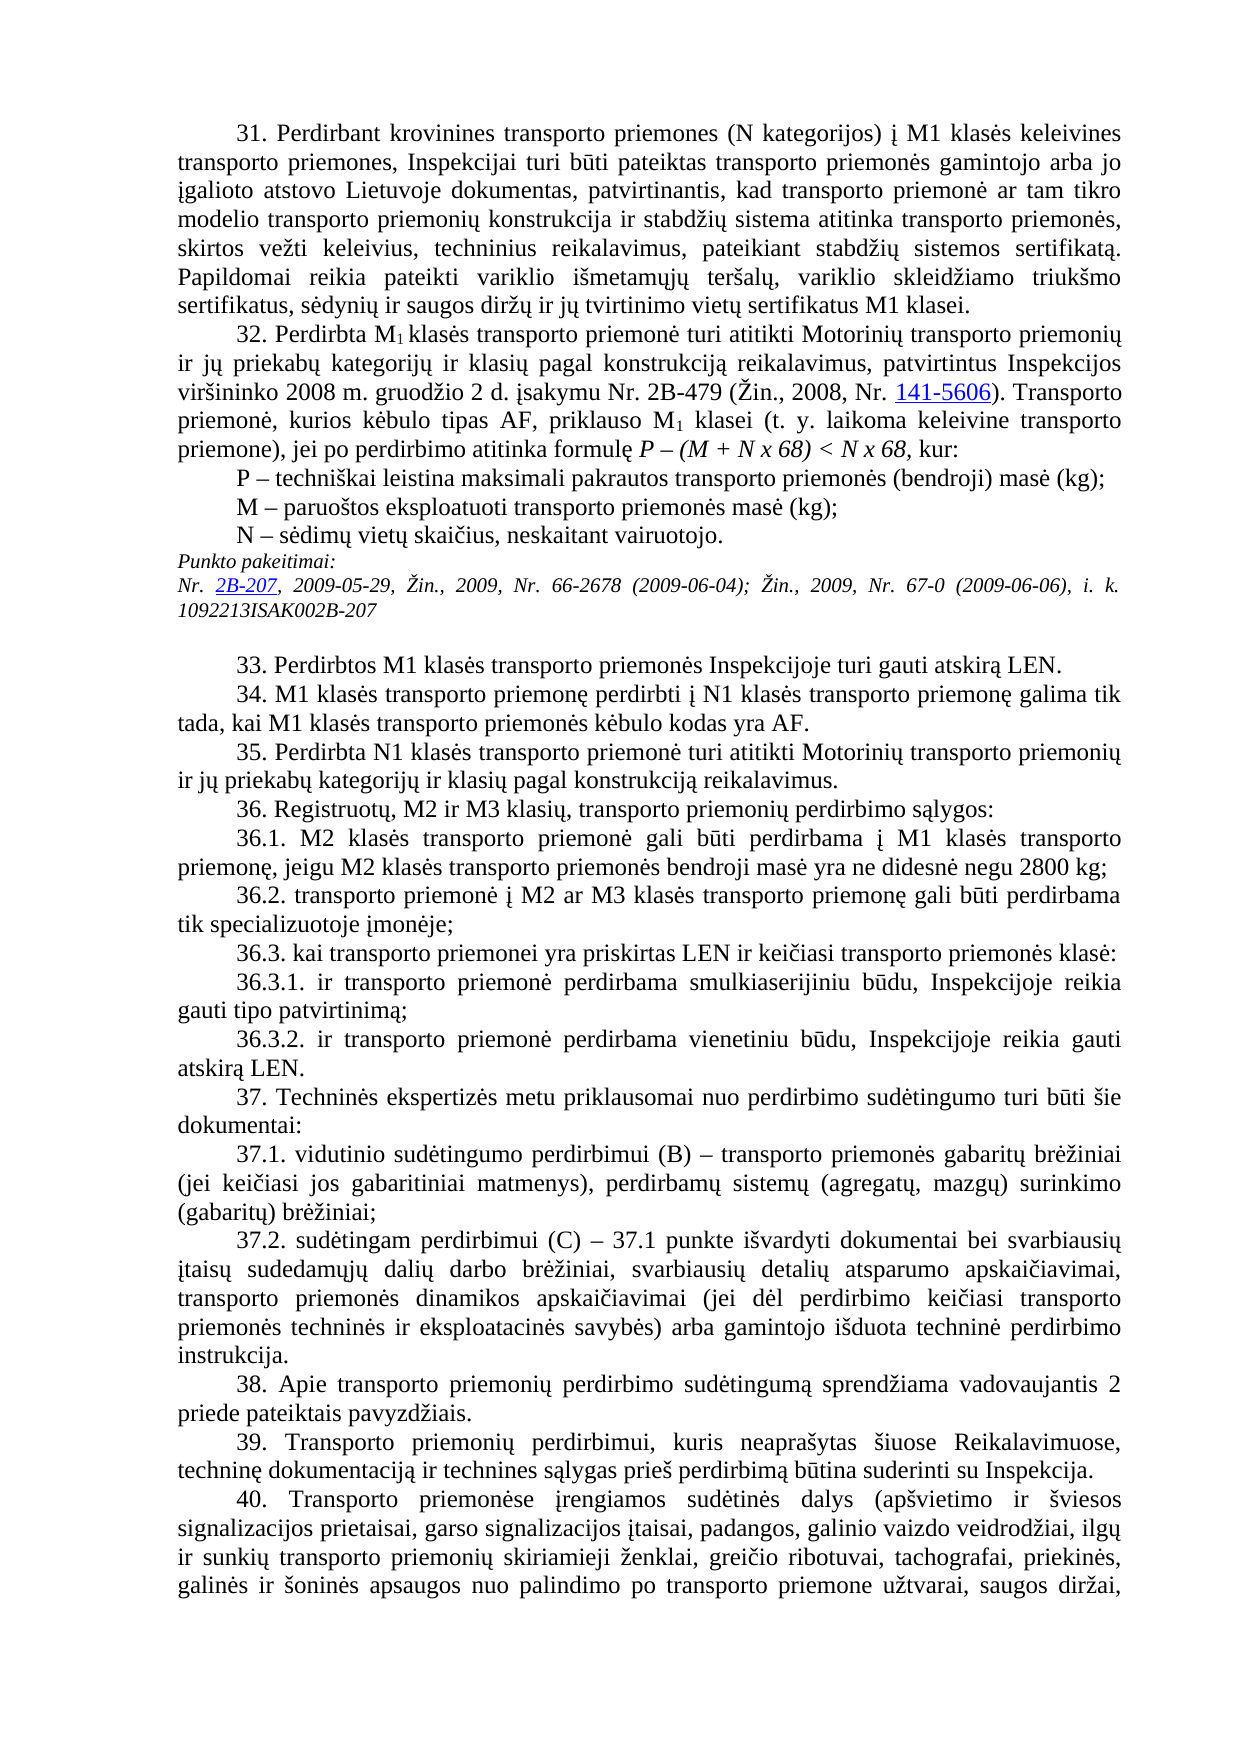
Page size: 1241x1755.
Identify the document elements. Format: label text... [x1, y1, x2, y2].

text 36.2. transporto priemonė į M2 ar M3 klasės transporto priemonę gali būti perdirbama tik specializuotoje įmonėje; [177, 880, 1122, 938]
text 36. Registruotų, M2 ir M3 klasių, transporto priemonių perdirbimo sąlygos: [177, 794, 1122, 823]
text 31. Perdirbant krovinines transporto priemones (N kategorijos) į M1 klasės keleivines transporto priemones, Inspekcijai turi būti pateiktas transporto priemonės gamintojo arba jo įgalioto atstovo Lietuvoje dokumentas, patvirtinantis, kad transporto priemonė ar tam tikro modelio transporto priemonių konstrukcija ir stabdžių sistema atitinka transporto priemonės, skirtos vežti keleivius, techninius reikalavimus, pateikiant stabdžių sistemos sertifikatą. Papildomai reikia pateikti variklio išmetamųjų teršalų, variklio skleidžiamo triukšmo sertifikatus, sėdynių ir saugos diržų ir jų tvirtinimo vietų sertifikatus M1 klasei. [177, 118, 1122, 319]
text 36.3.2. ir transporto priemonė perdirbama vienetiniu būdu, Inspekcijoje reikia gauti atskirą LEN. [177, 1024, 1122, 1082]
text 33. Perdirbtos M1 klasės transporto priemonės Inspekcijoje turi gauti atskirą LEN. [177, 650, 1122, 679]
text P – techniškai leistina maksimali pakrautos transporto priemonės (bendroji) masė (kg); [177, 463, 1122, 492]
text 36.3. kai transporto priemonei yra priskirtas LEN ir keičiasi transporto priemonės klasė: [177, 938, 1122, 967]
text 37. Techninės ekspertizės metu priklausomai nuo perdirbimo sudėtingumo turi būti šie dokumentai: [177, 1082, 1122, 1139]
text 38. Apie transporto priemonių perdirbimo sudėtingumą sprendžiama vadovaujantis 2 priede pateiktais pavyzdžiais. [177, 1369, 1122, 1427]
text 39. Transporto priemonių perdirbimui, kuris neaprašytas šiuose Reikalavimuose, techninę dokumentaciją ir technines sąlygas prieš perdirbimą būtina suderinti su Inspekcija. [177, 1427, 1122, 1484]
text M – paruoštos eksploatuoti transporto priemonės masė (kg); [177, 492, 1122, 521]
text Nr. 2B-207, 2009-05-29, Žin., 2009, Nr. 66-2678 (2009-06-04); Žin., 2009, Nr. 67-0 (2009-06-06), i. k. 1092213ISAK002B-207 [177, 573, 1122, 622]
text 40. Transporto priemonėse įrengiamos sudėtinės dalys (apšvietimo ir šviesos signalizacijos prietaisai, garso signalizacijos įtaisai, padangos, galinio vaizdo veidrodžiai, ilgų ir sunkių transporto priemonių skiriamieji ženklai, greičio ribotuvai, tachografai, priekinės, galinės ir šoninės apsaugos nuo palindimo po transporto priemone užtvarai, saugos diržai, [177, 1484, 1122, 1599]
text 37.1. vidutinio sudėtingumo perdirbimui (B) – transporto priemonės gabaritų brėžiniai (jei keičiasi jos gabaritiniai matmenys), perdirbamų sistemų (agregatų, mazgų) surinkimo (gabaritų) brėžiniai; [177, 1139, 1122, 1225]
text Punkto pakeitimai: [177, 549, 1122, 573]
text 36.3.1. ir transporto priemonė perdirbama smulkiaserijiniu būdu, Inspekcijoje reikia gauti tipo patvirtinimą; [177, 967, 1122, 1024]
text N – sėdimų vietų skaičius, neskaitant vairuotojo. [177, 521, 1122, 549]
text 34. M1 klasės transporto priemonę perdirbti į N1 klasės transporto priemonę galima tik tada, kai M1 klasės transporto priemonės kėbulo kodas yra AF. [177, 679, 1122, 737]
text 36.1. M2 klasės transporto priemonė gali būti perdirbama į M1 klasės transporto priemonę, jeigu M2 klasės transporto priemonės bendroji masė yra ne didesnė negu 2800 kg; [177, 823, 1122, 880]
text 35. Perdirbta N1 klasės transporto priemonė turi atitikti Motorinių transporto priemonių ir jų priekabų kategorijų ir klasių pagal konstrukciją reikalavimus. [177, 737, 1122, 794]
text 37.2. sudėtingam perdirbimui (C) – 37.1 punkte išvardyti dokumentai bei svarbiausių įtaisų sudedamųjų dalių darbo brėžiniai, svarbiausių detalių atsparumo apskaičiavimai, transporto priemonės dinamikos apskaičiavimai (jei dėl perdirbimo keičiasi transporto priemonės techninės ir eksploatacinės savybės) arba gamintojo išduota techninė perdirbimo instrukcija. [177, 1225, 1122, 1369]
text 32. Perdirbta M1 klasės transporto priemonė turi atitikti Motorinių transporto priemonių ir jų priekabų kategorijų ir klasių pagal konstrukciją reikalavimus, patvirtintus Inspekcijos viršininko 2008 m. gruodžio 2 d. įsakymu Nr. 2B-479 (Žin., 2008, Nr. 141-5606). Transporto priemonė, kurios kėbulo tipas AF, priklauso M1 klasei (t. y. laikoma keleivine transporto priemone), jei po perdirbimo atitinka formulę P – (M + N x 68) < N x 68, kur: [177, 319, 1122, 463]
